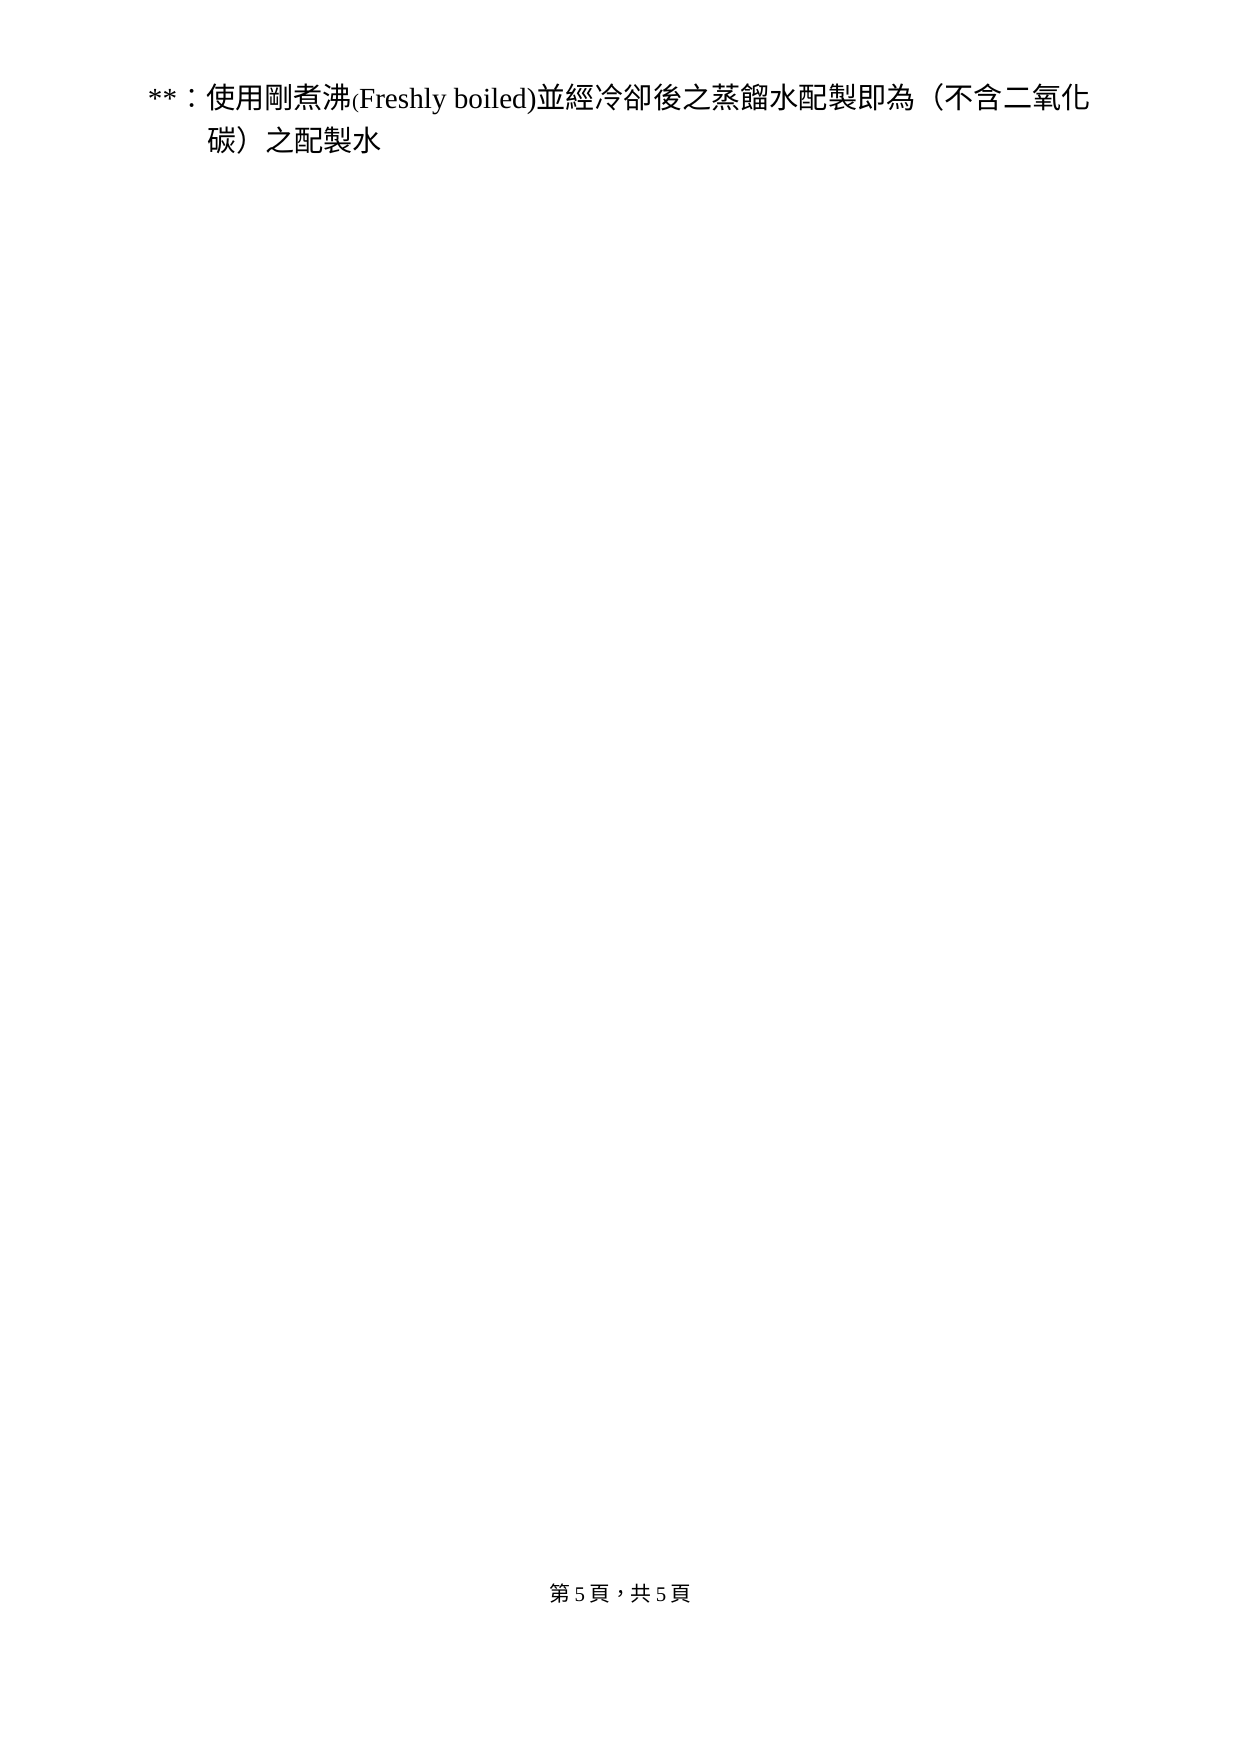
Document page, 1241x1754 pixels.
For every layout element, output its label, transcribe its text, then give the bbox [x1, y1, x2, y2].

text **：使用剛煮沸(Freshly boiled)並經冷卻後之蒸餾水配製即為（不含二氧化碳）之配製水 [148, 75, 1092, 159]
